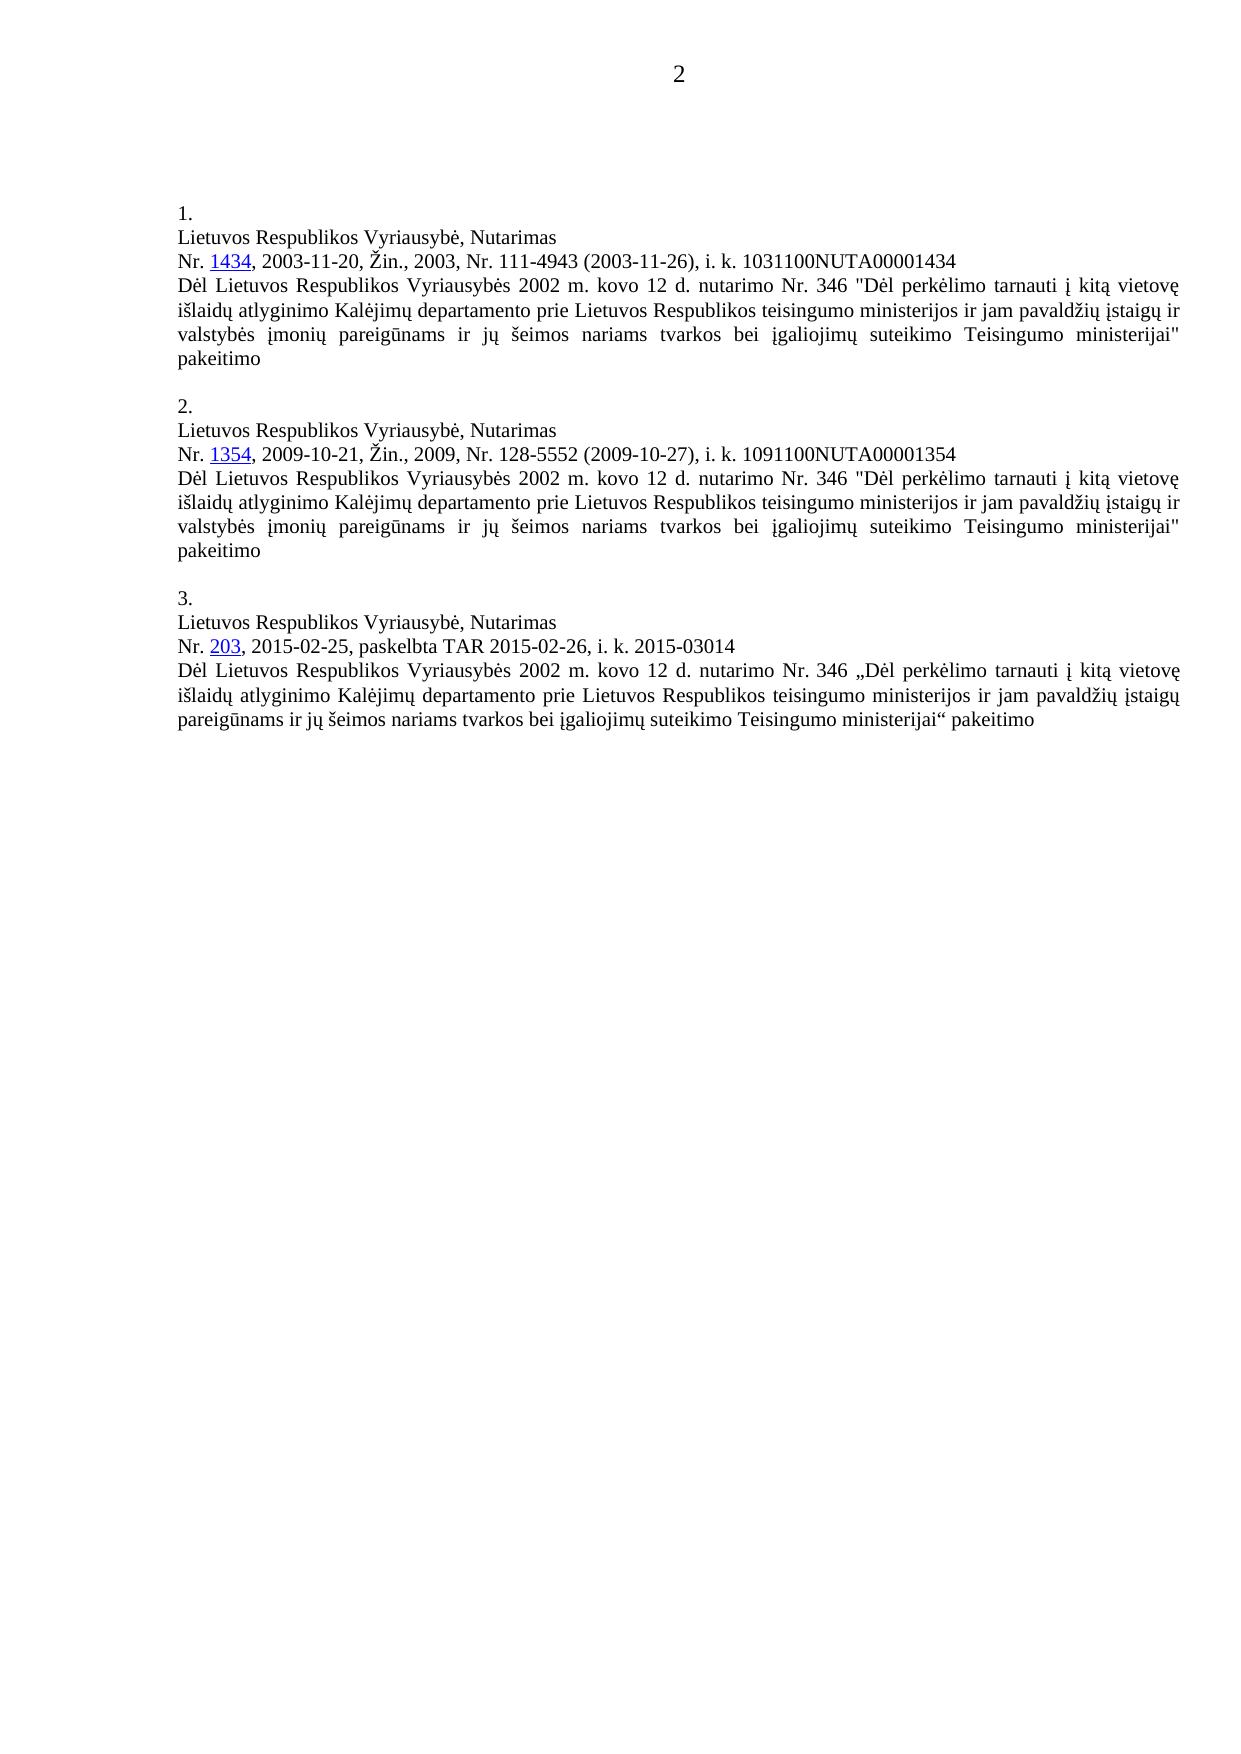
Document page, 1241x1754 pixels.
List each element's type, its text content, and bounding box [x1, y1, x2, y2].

text Lietuvos Respublikos Vyriausybė, Nutarimas [177, 418, 1181, 442]
text 3. [177, 586, 1181, 610]
text 2. [177, 394, 1181, 418]
text Dėl Lietuvos Respublikos Vyriausybės 2002 m. kovo 12 d. nutarimo Nr. 346 "Dėl perkėlimo tarnauti į kitą vietovę išlaidų atlyginimo Kalėjimų departamento prie Lietuvos Respublikos teisingumo ministerijos ir jam pavaldžių įstaigų ir valstybės įmonių pareigūnams ir jų šeimos nariams tvarkos bei įgaliojimų suteikimo Teisingumo ministerijai" pakeitimo [177, 466, 1181, 562]
text Dėl Lietuvos Respublikos Vyriausybės 2002 m. kovo 12 d. nutarimo Nr. 346 „Dėl perkėlimo tarnauti į kitą vietovę išlaidų atlyginimo Kalėjimų departamento prie Lietuvos Respublikos teisingumo ministerijos ir jam pavaldžių įstaigų pareigūnams ir jų šeimos nariams tvarkos bei įgaliojimų suteikimo Teisingumo ministerijai“ pakeitimo [177, 658, 1181, 731]
text Dėl Lietuvos Respublikos Vyriausybės 2002 m. kovo 12 d. nutarimo Nr. 346 "Dėl perkėlimo tarnauti į kitą vietovę išlaidų atlyginimo Kalėjimų departamento prie Lietuvos Respublikos teisingumo ministerijos ir jam pavaldžių įstaigų ir valstybės įmonių pareigūnams ir jų šeimos nariams tvarkos bei įgaliojimų suteikimo Teisingumo ministerijai" pakeitimo [177, 273, 1181, 370]
text Nr. 1354, 2009-10-21, Žin., 2009, Nr. 128-5552 (2009-10-27), i. k. 1091100NUTA00001354 [177, 442, 1181, 466]
text Lietuvos Respublikos Vyriausybė, Nutarimas [177, 610, 1181, 634]
text 1. [177, 201, 1181, 225]
text Lietuvos Respublikos Vyriausybė, Nutarimas [177, 225, 1181, 249]
text Nr. 203, 2015-02-25, paskelbta TAR 2015-02-26, i. k. 2015-03014 [177, 634, 1181, 658]
text Nr. 1434, 2003-11-20, Žin., 2003, Nr. 111-4943 (2003-11-26), i. k. 1031100NUTA00001434 [177, 249, 1181, 273]
